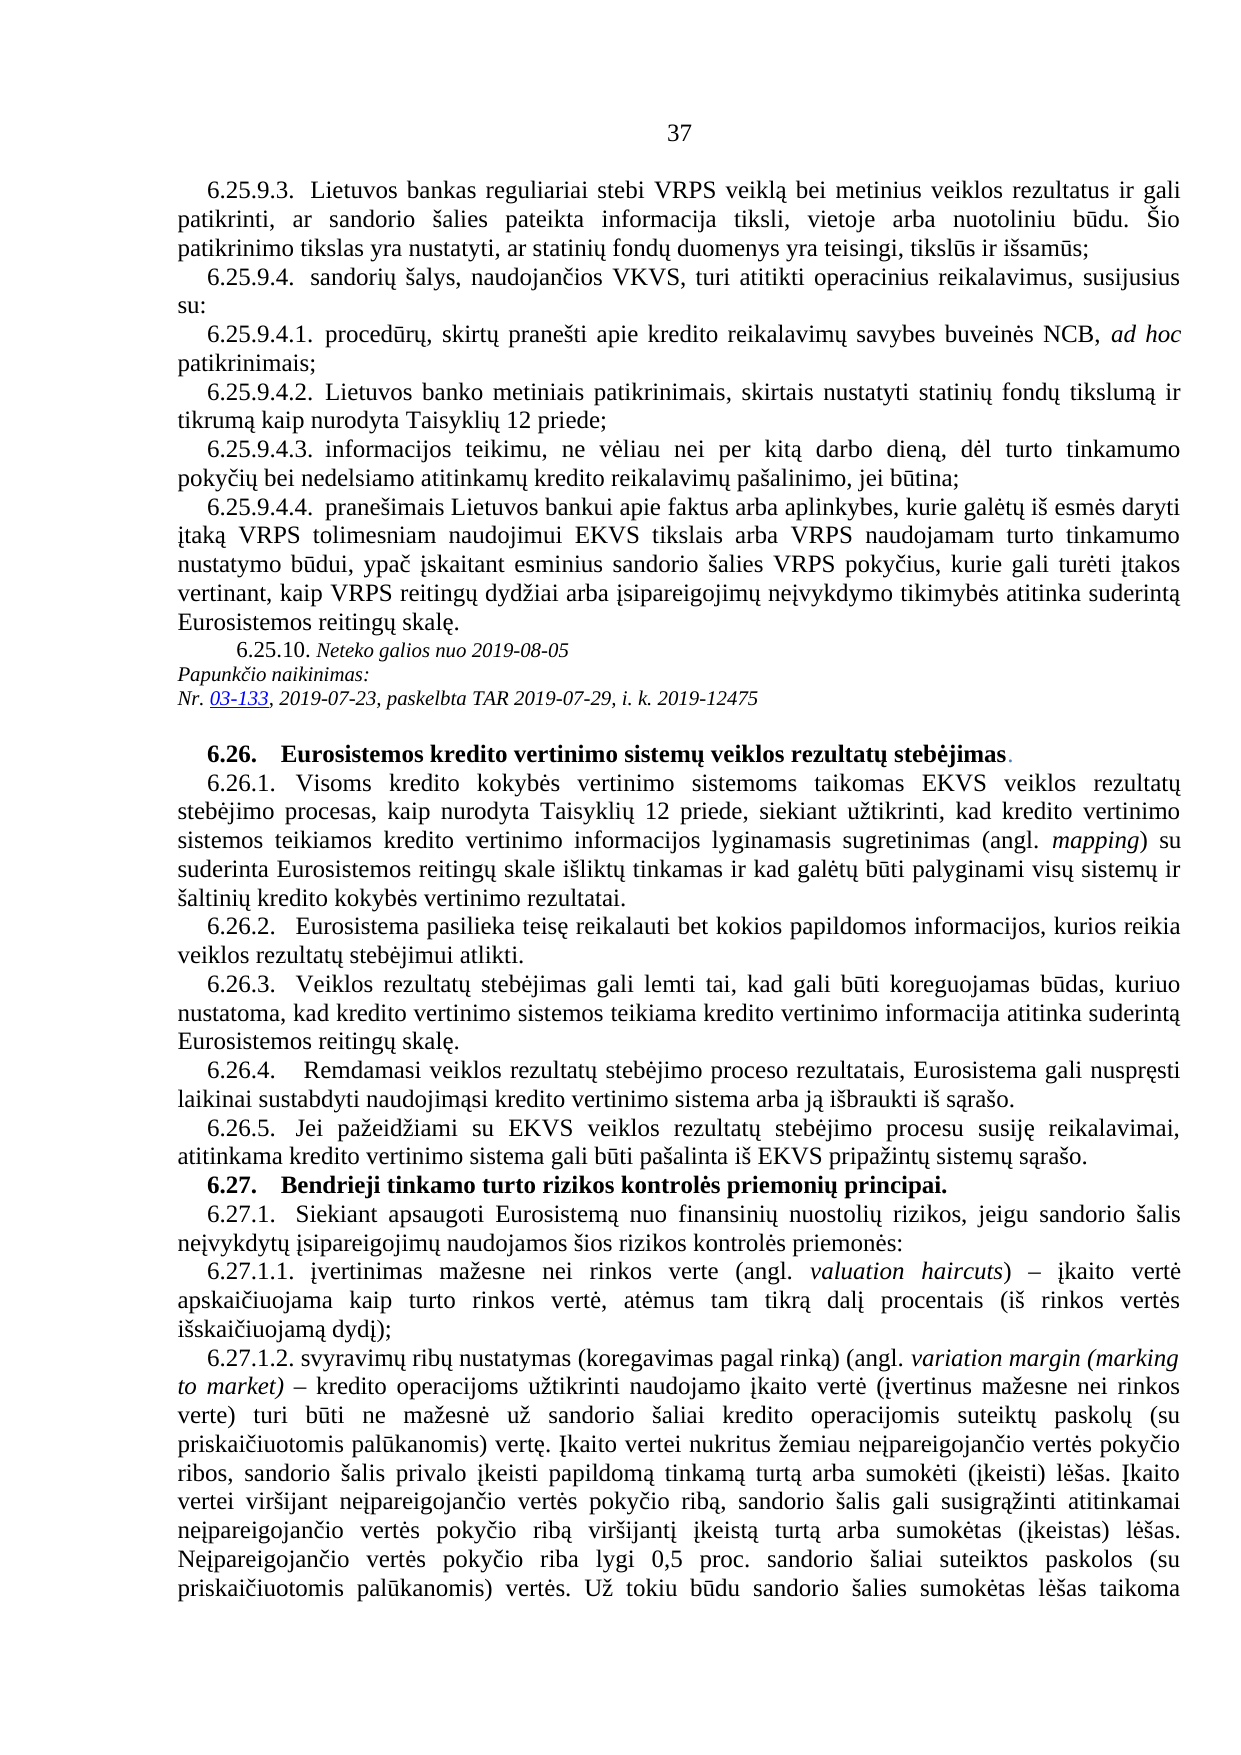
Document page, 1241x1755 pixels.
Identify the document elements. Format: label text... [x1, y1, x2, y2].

text 6.26.5. Jei pažeidžiami su EKVS veiklos rezultatų stebėjimo procesu susiję reikalavimai, atitinkama kredito vertinimo sistema gali būti pašalinta iš EKVS pripažintų sistemų sąrašo. [177, 1113, 1181, 1170]
text 6.27.1.2. svyravimų ribų nustatymas (koregavimas pagal rinką) (angl. variation margin (marking to market) – kredito operacijoms užtikrinti naudojamo įkaito vertė (įvertinus mažesne nei rinkos verte) turi būti ne mažesnė už sandorio šaliai kredito operacijomis suteiktų paskolų (su priskaičiuotomis palūkanomis) vertę. Įkaito vertei nukritus žemiau neįpareigojančio vertės pokyčio ribos, sandorio šalis privalo įkeisti papildomą tinkamą turtą arba sumokėti (įkeisti) lėšas. Įkaito vertei viršijant neįpareigojančio vertės pokyčio ribą, sandorio šalis gali susigrąžinti atitinkamai neįpareigojančio vertės pokyčio ribą viršijantį įkeistą turtą arba sumokėtas (įkeistas) lėšas. Neįpareigojančio vertės pokyčio riba lygi 0,5 proc. sandorio šaliai suteiktos paskolos (su priskaičiuotomis palūkanomis) vertės. Už tokiu būdu sandorio šalies sumokėtas lėšas taikoma [177, 1343, 1181, 1601]
text 6.27.1. Siekiant apsaugoti Eurosistemą nuo finansinių nuostolių rizikos, jeigu sandorio šalis neįvykdytų įsipareigojimų naudojamos šios rizikos kontrolės priemonės: [177, 1199, 1181, 1256]
text 6.26.4. Remdamasi veiklos rezultatų stebėjimo proceso rezultatais, Eurosistema gali nuspręsti laikinai sustabdyti naudojimąsi kredito vertinimo sistema arba ją išbraukti iš sąrašo. [177, 1055, 1181, 1113]
text 6.26.2. Eurosistema pasilieka teisę reikalauti bet kokios papildomos informacijos, kurios reikia veiklos rezultatų stebėjimui atlikti. [177, 911, 1181, 969]
text 6.25.9.4.2. Lietuvos banko metiniais patikrinimais, skirtais nustatyti statinių fondų tikslumą ir tikrumą kaip nurodyta Taisyklių 12 priede; [177, 377, 1181, 434]
text Nr. 03-133, 2019-07-23, paskelbta TAR 2019-07-29, i. k. 2019-12475 [177, 686, 1181, 710]
text 6.25.9.3. Lietuvos bankas reguliariai stebi VRPS veiklą bei metinius veiklos rezultatus ir gali patikrinti, ar sandorio šalies pateikta informacija tiksli, vietoje arba nuotoliniu būdu. Šio patikrinimo tikslas yra nustatyti, ar statinių fondų duomenys yra teisingi, tikslūs ir išsamūs; [177, 176, 1181, 262]
text 6.26. Eurosistemos kredito vertinimo sistemų veiklos rezultatų stebėjimas. [177, 739, 1181, 768]
text 6.25.9.4.4. pranešimais Lietuvos bankui apie faktus arba aplinkybes, kurie galėtų iš esmės daryti įtaką VRPS tolimesniam naudojimui EKVS tikslais arba VRPS naudojamam turto tinkamumo nustatymo būdui, ypač įskaitant esminius sandorio šalies VRPS pokyčius, kurie gali turėti įtakos vertinant, kaip VRPS reitingų dydžiai arba įsipareigojimų neįvykdymo tikimybės atitinka suderintą Eurosistemos reitingų skalę. [177, 492, 1181, 636]
text 6.27. Bendrieji tinkamo turto rizikos kontrolės priemonių principai. [177, 1170, 1181, 1199]
text Papunkčio naikinimas: [177, 662, 1181, 686]
text 6.25.9.4. sandorių šalys, naudojančios VKVS, turi atitikti operacinius reikalavimus, susijusius su: [177, 262, 1181, 319]
text 6.25.9.4.1. procedūrų, skirtų pranešti apie kredito reikalavimų savybes buveinės NCB, ad hoc patikrinimais; [177, 319, 1181, 377]
text 6.25.10. Neteko galios nuo 2019-08-05 [177, 636, 1181, 662]
text 6.27.1.1. įvertinimas mažesne nei rinkos verte (angl. valuation haircuts) – įkaito vertė apskaičiuojama kaip turto rinkos vertė, atėmus tam tikrą dalį procentais (iš rinkos vertės išskaičiuojamą dydį); [177, 1256, 1181, 1343]
text 6.26.1. Visoms kredito kokybės vertinimo sistemoms taikomas EKVS veiklos rezultatų stebėjimo procesas, kaip nurodyta Taisyklių 12 priede, siekiant užtikrinti, kad kredito vertinimo sistemos teikiamos kredito vertinimo informacijos lyginamasis sugretinimas (angl. mapping) su suderinta Eurosistemos reitingų skale išliktų tinkamas ir kad galėtų būti palyginami visų sistemų ir šaltinių kredito kokybės vertinimo rezultatai. [177, 768, 1181, 911]
text 6.25.9.4.3. informacijos teikimu, ne vėliau nei per kitą darbo dieną, dėl turto tinkamumo pokyčių bei nedelsiamo atitinkamų kredito reikalavimų pašalinimo, jei būtina; [177, 434, 1181, 492]
text 6.26.3. Veiklos rezultatų stebėjimas gali lemti tai, kad gali būti koreguojamas būdas, kuriuo nustatoma, kad kredito vertinimo sistemos teikiama kredito vertinimo informacija atitinka suderintą Eurosistemos reitingų skalę. [177, 969, 1181, 1055]
